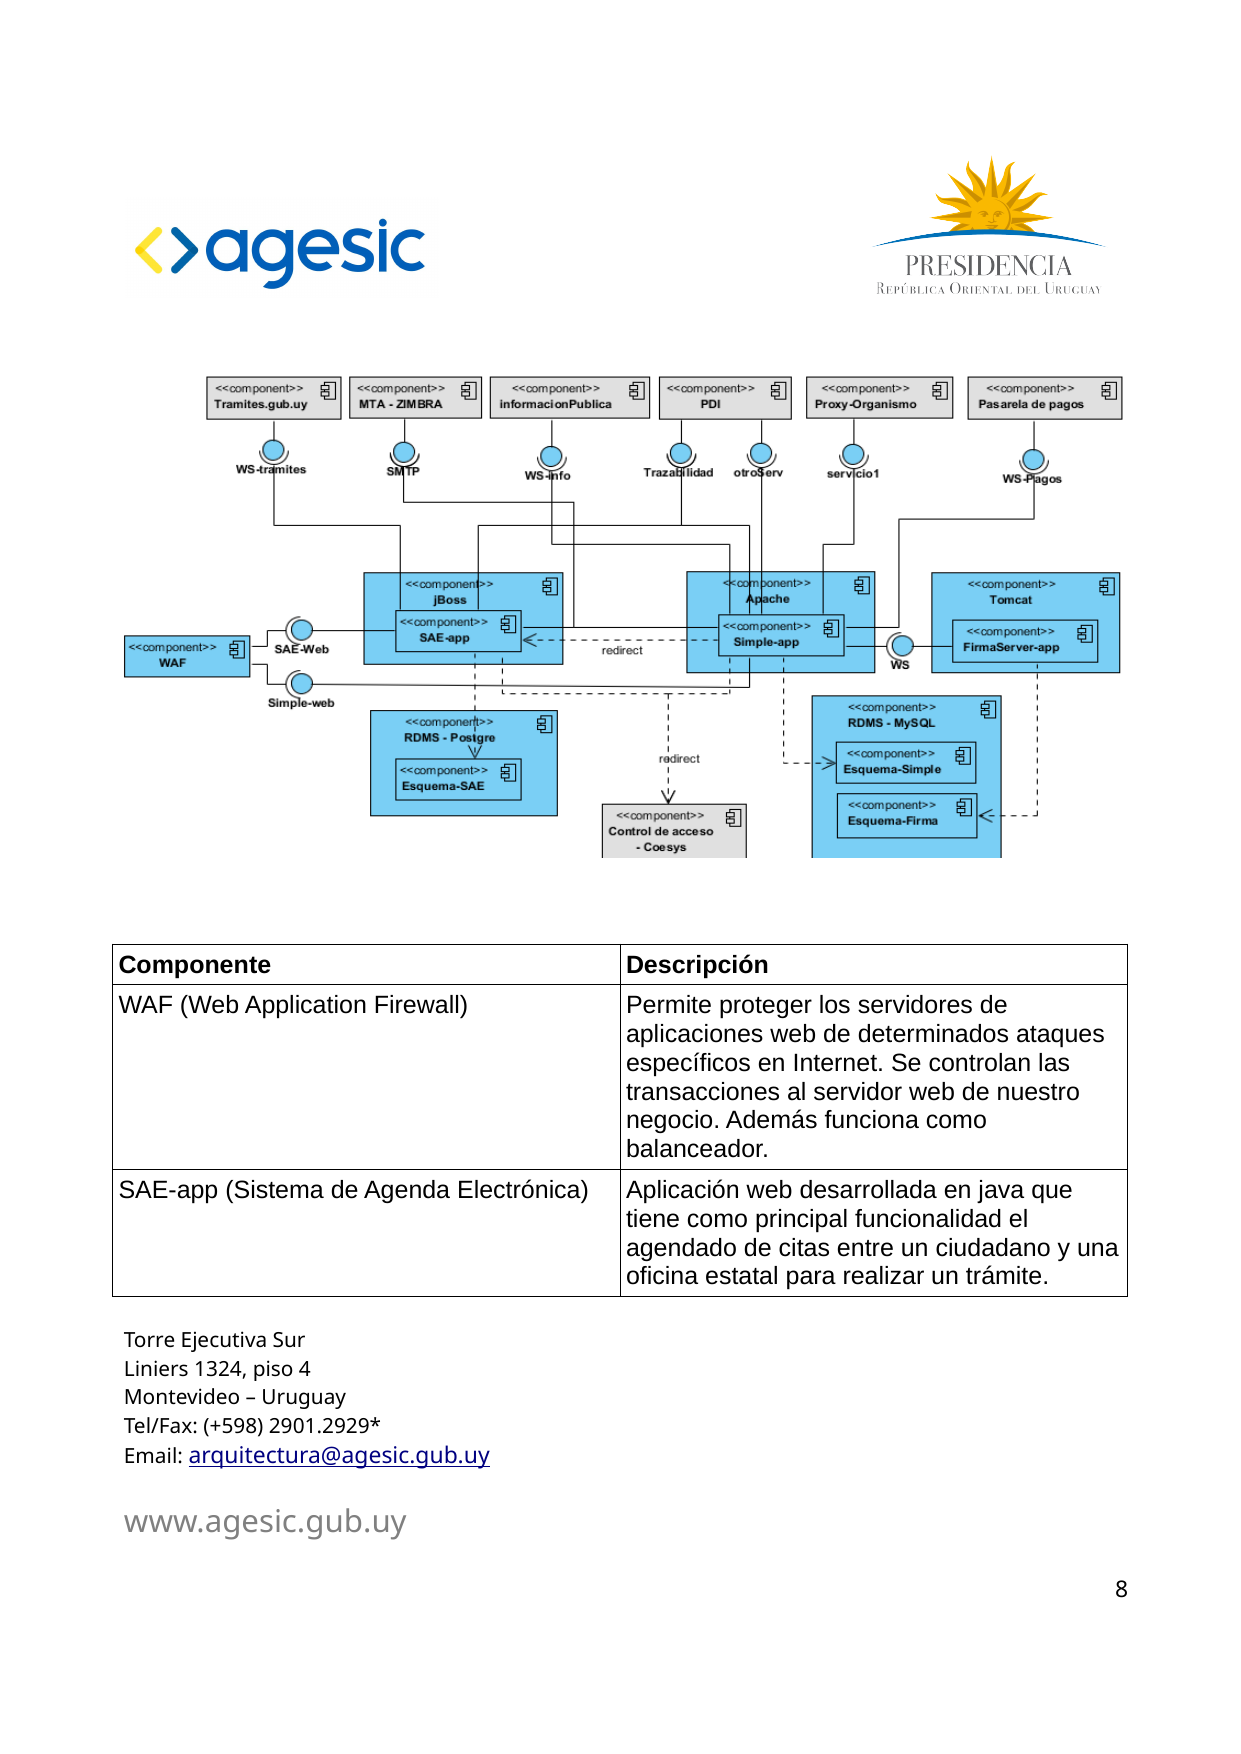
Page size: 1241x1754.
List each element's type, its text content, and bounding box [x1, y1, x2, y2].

table_header Descripción [621, 945, 1127, 984]
table_cell Aplicación web desarrollada en java que tiene como principal funcionalidad el agendado de citas entre un ciudadano y una oficina estatal para realizar un trámite. [621, 1170, 1127, 1296]
picture [112, 365, 1128, 858]
table_cell WAF (Web Application Firewall) [113, 985, 620, 1169]
table_cell SAE-app (Sistema de Agenda Electrónica) [113, 1170, 620, 1296]
table_header Componente [113, 945, 620, 984]
table_cell Permite proteger los servidores de aplicaciones web de determinados ataques específicos en Internet. Se controlan las transacciones al servidor web de nuestro negocio. Además funciona como balanceador. [621, 985, 1127, 1169]
picture [125, 197, 440, 298]
